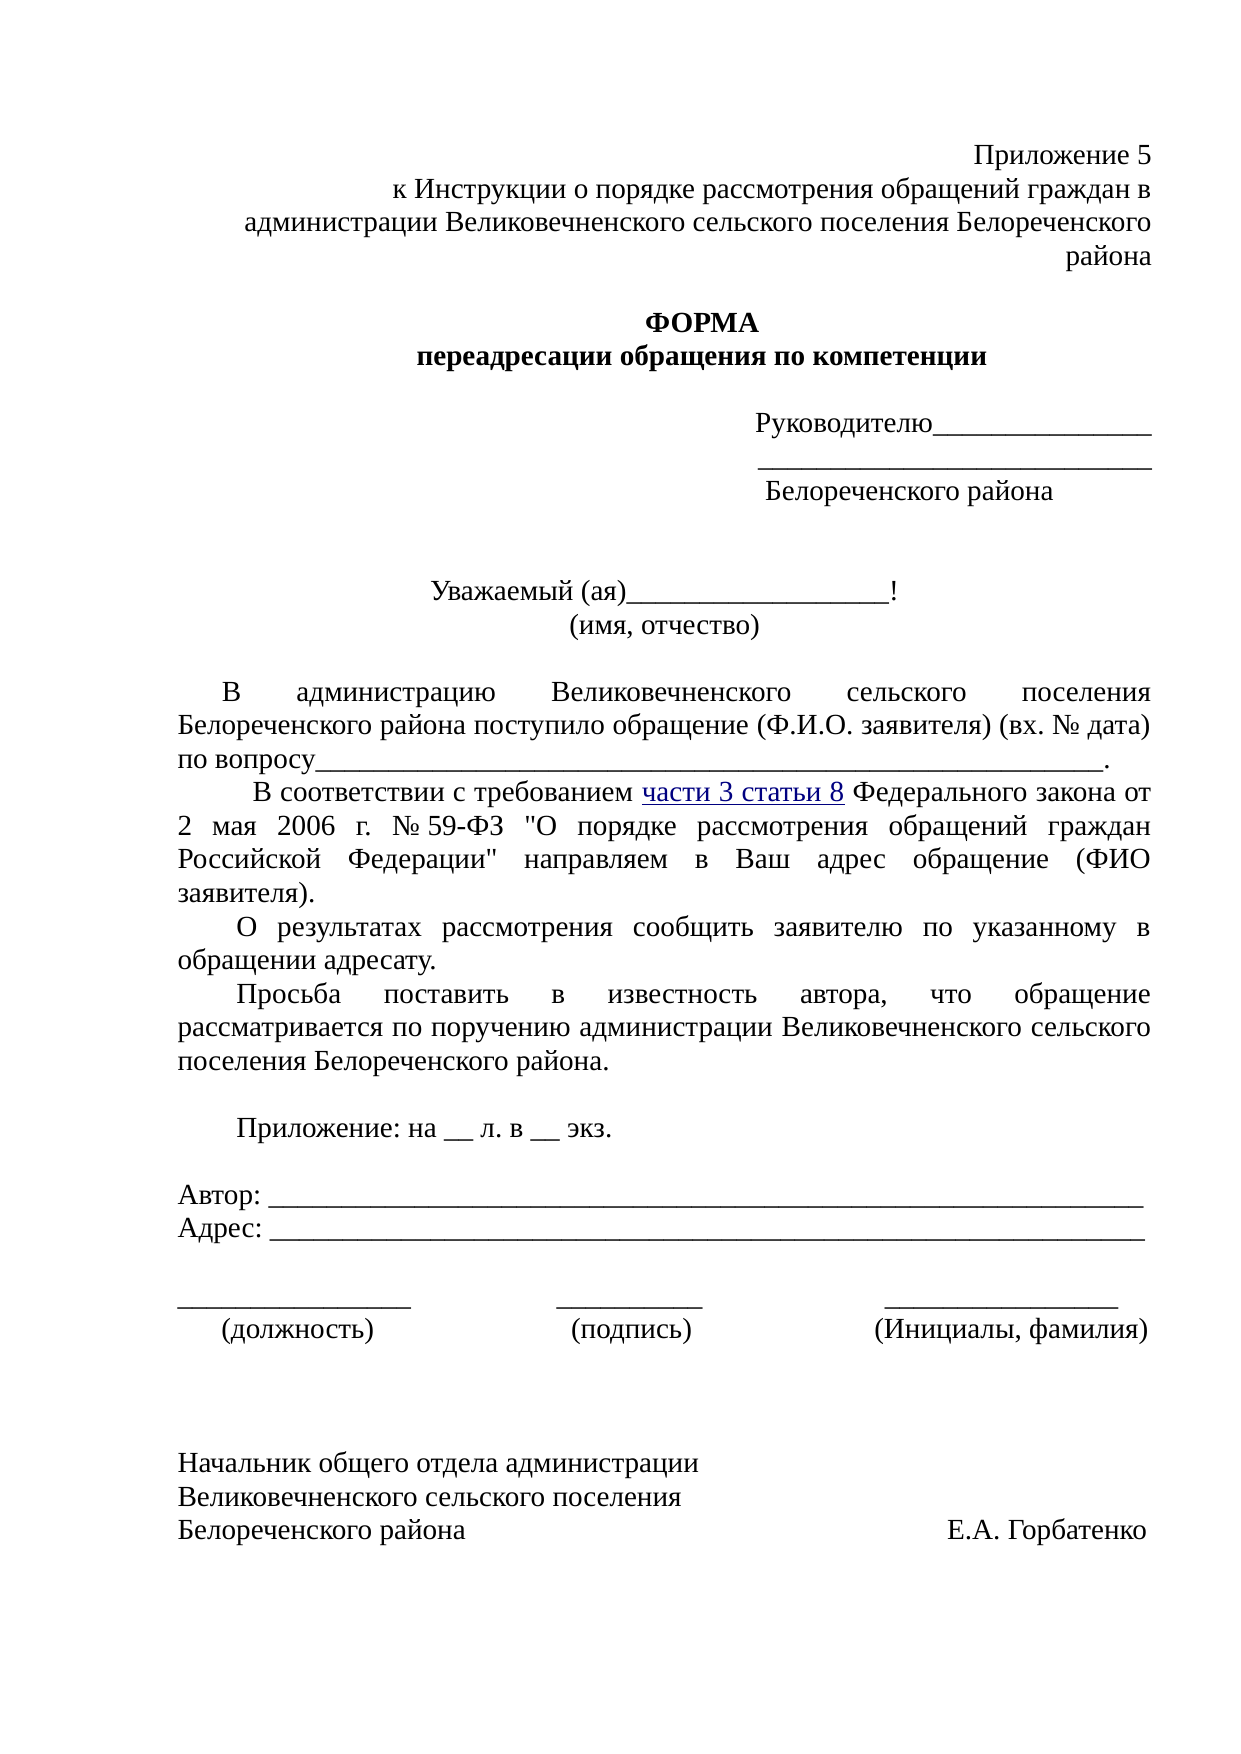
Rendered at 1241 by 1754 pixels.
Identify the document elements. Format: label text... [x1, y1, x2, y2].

text Белореченского района Е.А. Горбатенко [177, 1512, 1152, 1546]
text Автор: ____________________________________________________________ [177, 1177, 1152, 1211]
subtitle ФОРМА [177, 305, 1152, 338]
text О результатах рассмотрения сообщить заявителю по указанному в обращении адресату. [177, 909, 1152, 976]
text ___________________________ [177, 439, 1152, 473]
text к Инструкции о порядке рассмотрения обращений граждан в администрации Великовечненского сельского поселения Белореченского района [177, 171, 1152, 271]
text Просьба поставить в известность автора, что обращение рассматривается по поручению администрации Великовечненского сельского поселения Белореченского района. [177, 976, 1152, 1076]
text (должность) (подпись) (Инициалы, фамилия) [177, 1311, 1152, 1345]
text Приложение: на __ л. в __ экз. [177, 1110, 1152, 1143]
text (имя, отчество) [177, 607, 1152, 640]
text Белореченского района [694, 473, 1152, 506]
text В администрацию Великовечненского сельского поселения Белореченского района поступило обращение (Ф.И.О. заявителя) (вх. № дата) по вопросу______________________________________________________. [177, 674, 1152, 774]
text Руководителю_______________ [177, 406, 1152, 439]
text Уважаемый (ая)__________________! [177, 573, 1152, 607]
text Адрес: ____________________________________________________________ [177, 1211, 1152, 1244]
text Великовечненского сельского поселения [177, 1479, 1152, 1512]
subtitle переадресации обращения по компетенции [177, 338, 1152, 372]
text ________________ __________ ________________ [177, 1278, 1152, 1311]
text В соответствии с требованием части 3 статьи 8 Федерального закона от 2 мая 2006 г. № 59-ФЗ "О порядке рассмотрения обращений граждан Российской Федерации" направляем в Ваш адрес обращение (ФИО заявителя). [177, 774, 1152, 909]
text Начальник общего отдела администрации [177, 1445, 1152, 1479]
text Приложение 5 [177, 137, 1152, 171]
